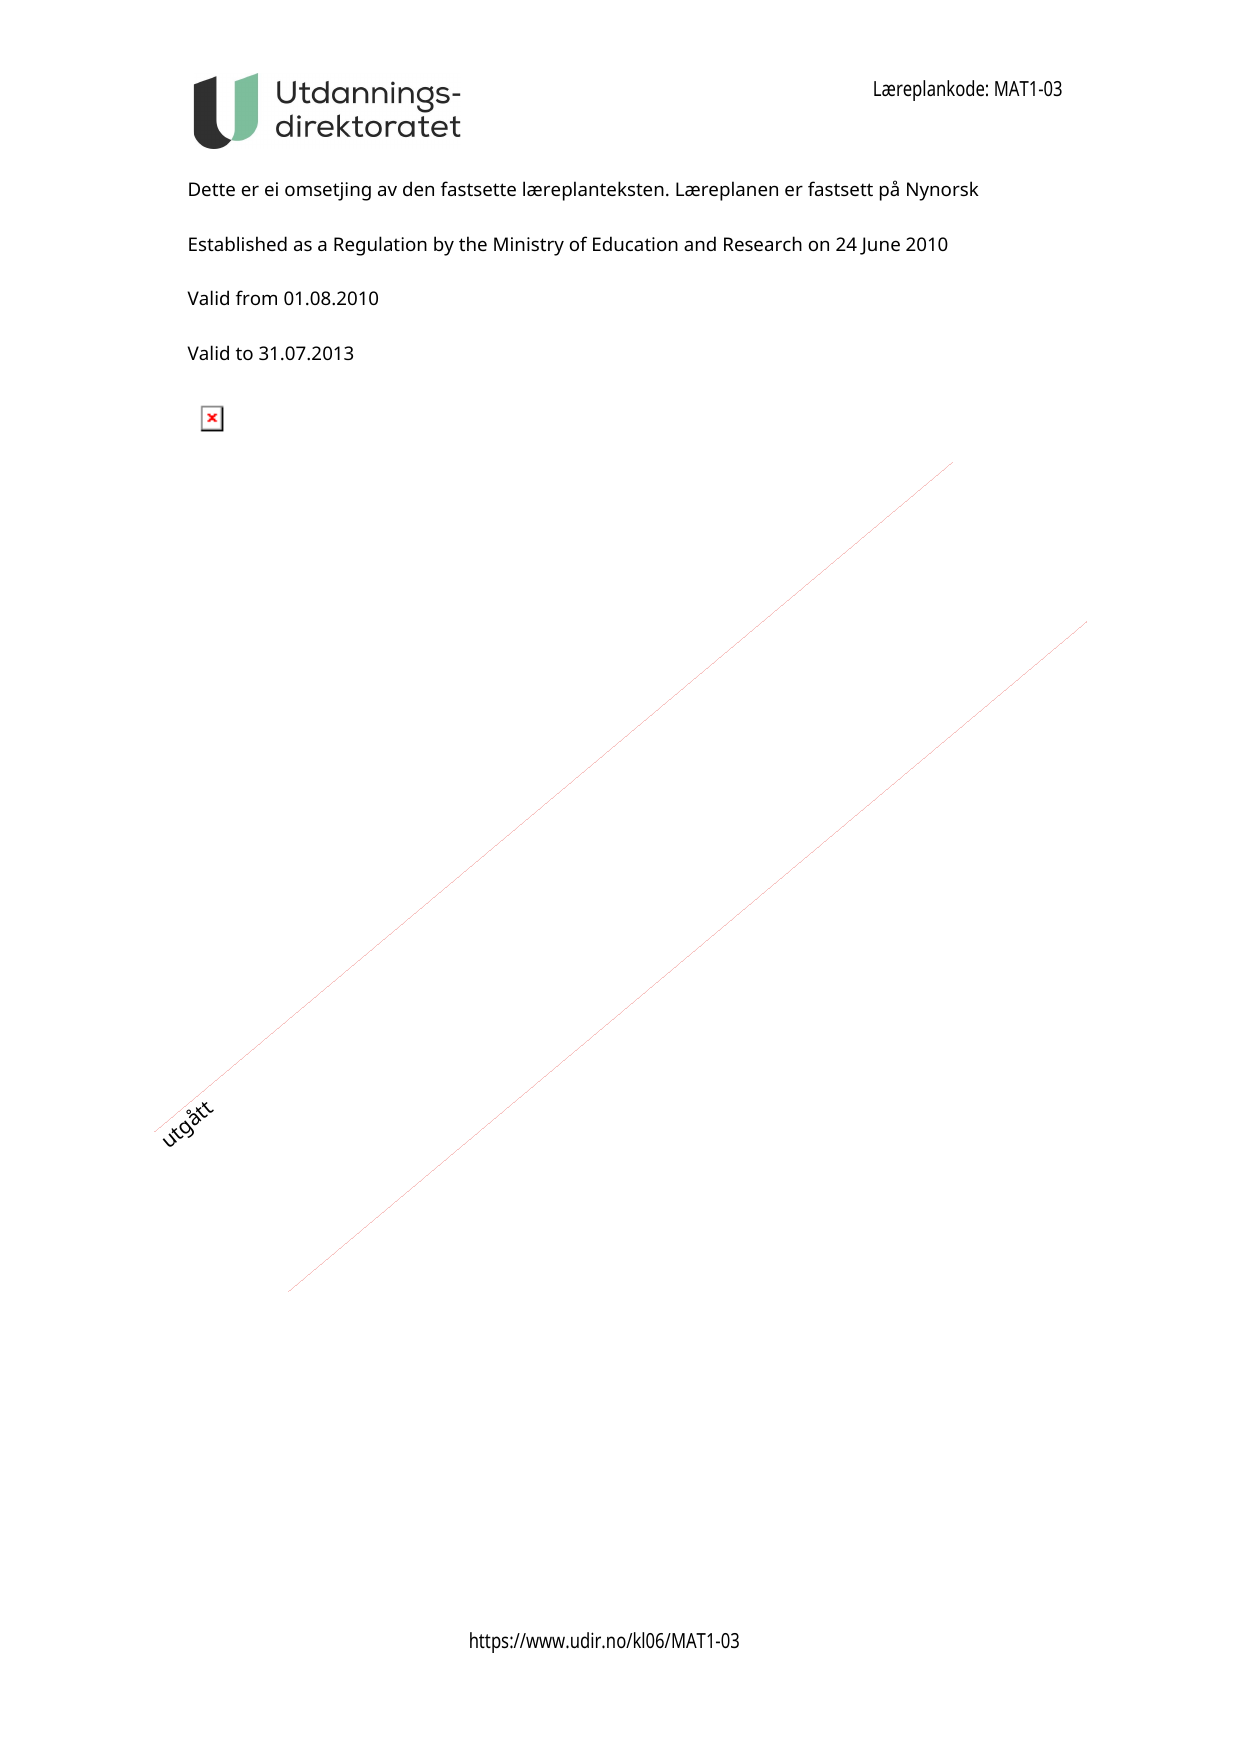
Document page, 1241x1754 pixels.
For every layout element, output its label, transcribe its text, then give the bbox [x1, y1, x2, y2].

text Valid to 31.07.2013 [359, 340, 1053, 366]
text Established as a Regulation by the Ministry of Education and Research on 24 June 2010 [949, 231, 1053, 257]
picture [193, 73, 461, 149]
picture [187, 395, 238, 446]
text Valid from 01.08.2010 [384, 286, 1053, 311]
text Dette er ei omsetjing av den fastsette læreplanteksten. Læreplanen er fastsett på Nynorsk [984, 176, 1053, 202]
